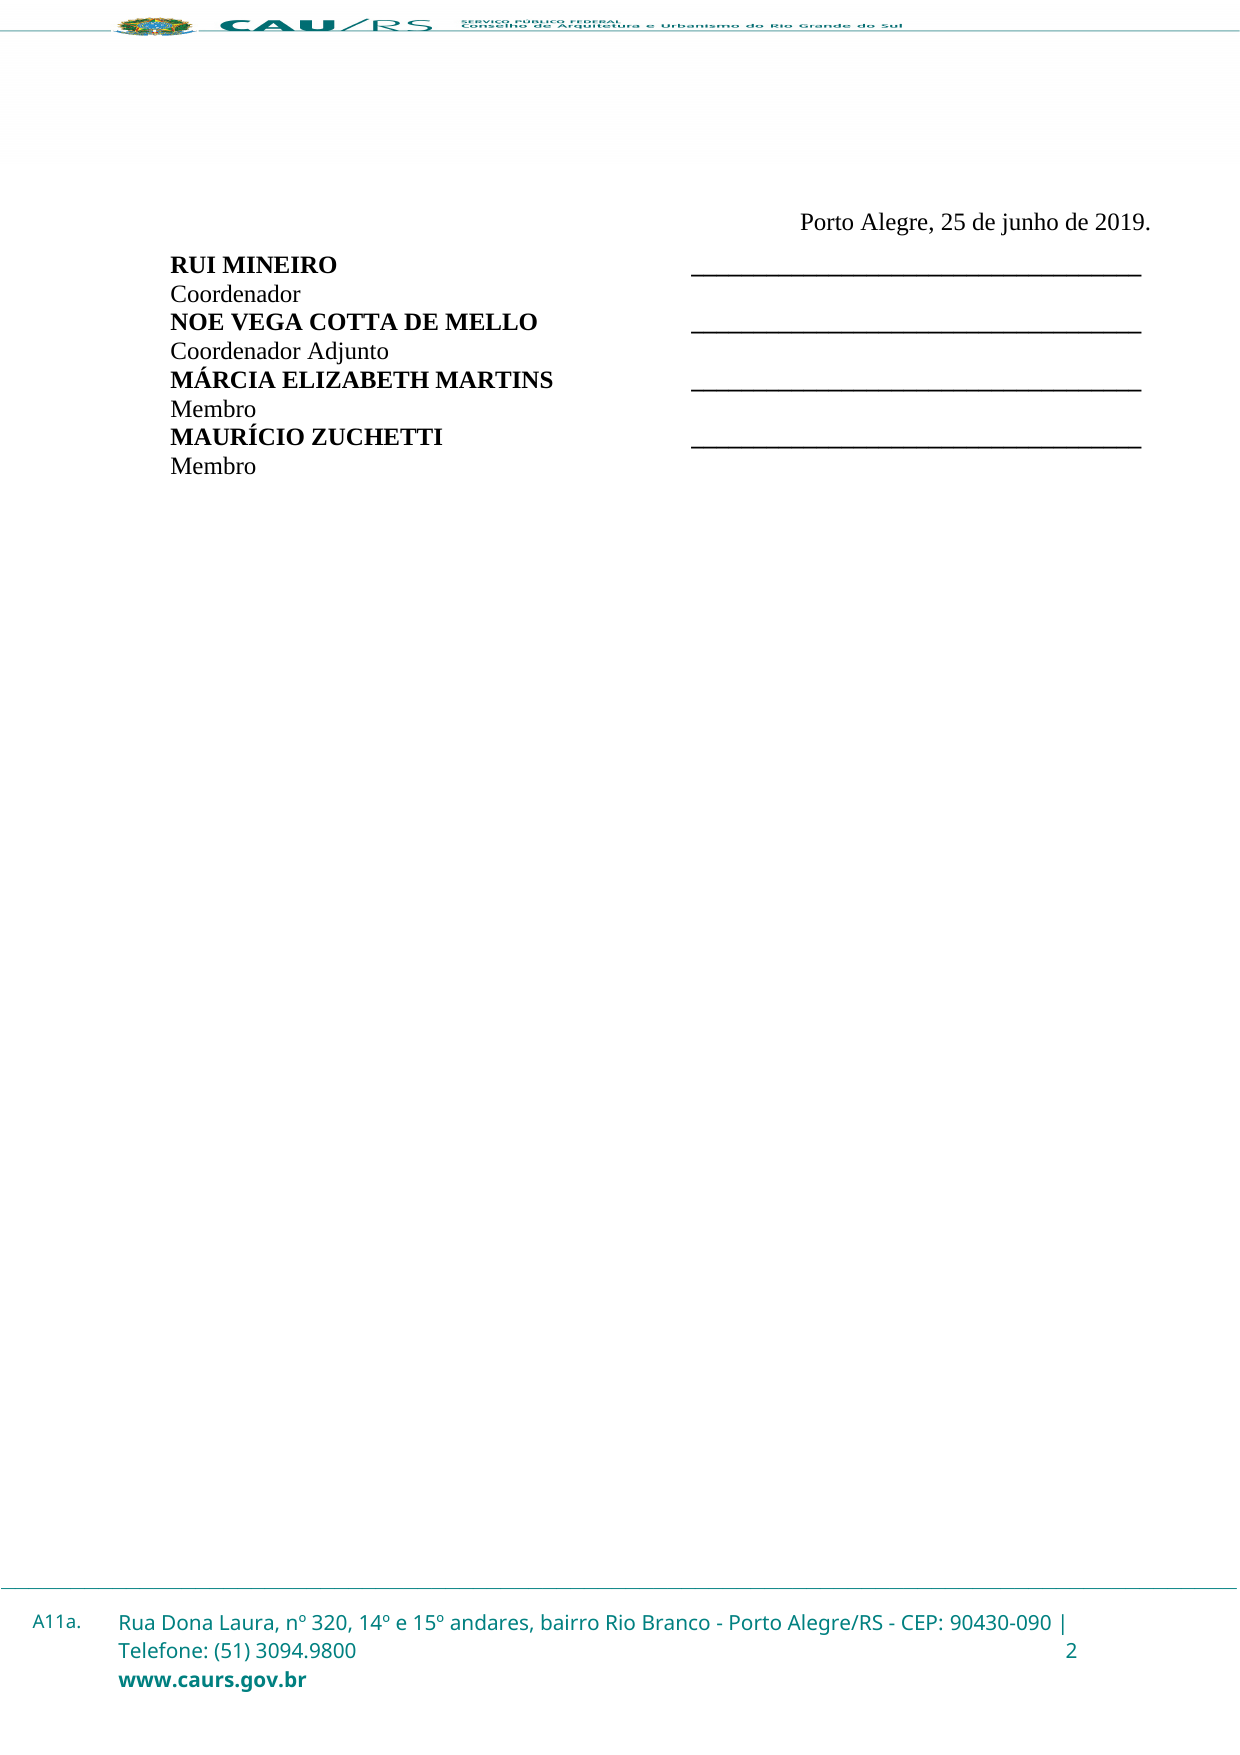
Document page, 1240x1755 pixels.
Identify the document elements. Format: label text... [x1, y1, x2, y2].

table_cell [669, 480, 1163, 509]
text Porto Alegre, 25 de junho de 2019. [177, 207, 1151, 236]
table_cell [159, 480, 669, 509]
table_header ____________________________________ [669, 250, 1163, 307]
table_cell ____________________________________ [669, 423, 1163, 480]
table_header RUI MINEIRO Coordenador [159, 250, 669, 307]
table_cell NOE VEGA COTTA DE MELLO Coordenador Adjunto [159, 308, 669, 365]
table_cell MÁRCIA ELIZABETH MARTINS Membro [159, 365, 669, 422]
table_cell MAURÍCIO ZUCHETTI Membro [159, 423, 669, 480]
table_cell ____________________________________ [669, 365, 1163, 422]
table_cell ____________________________________ [669, 308, 1163, 365]
